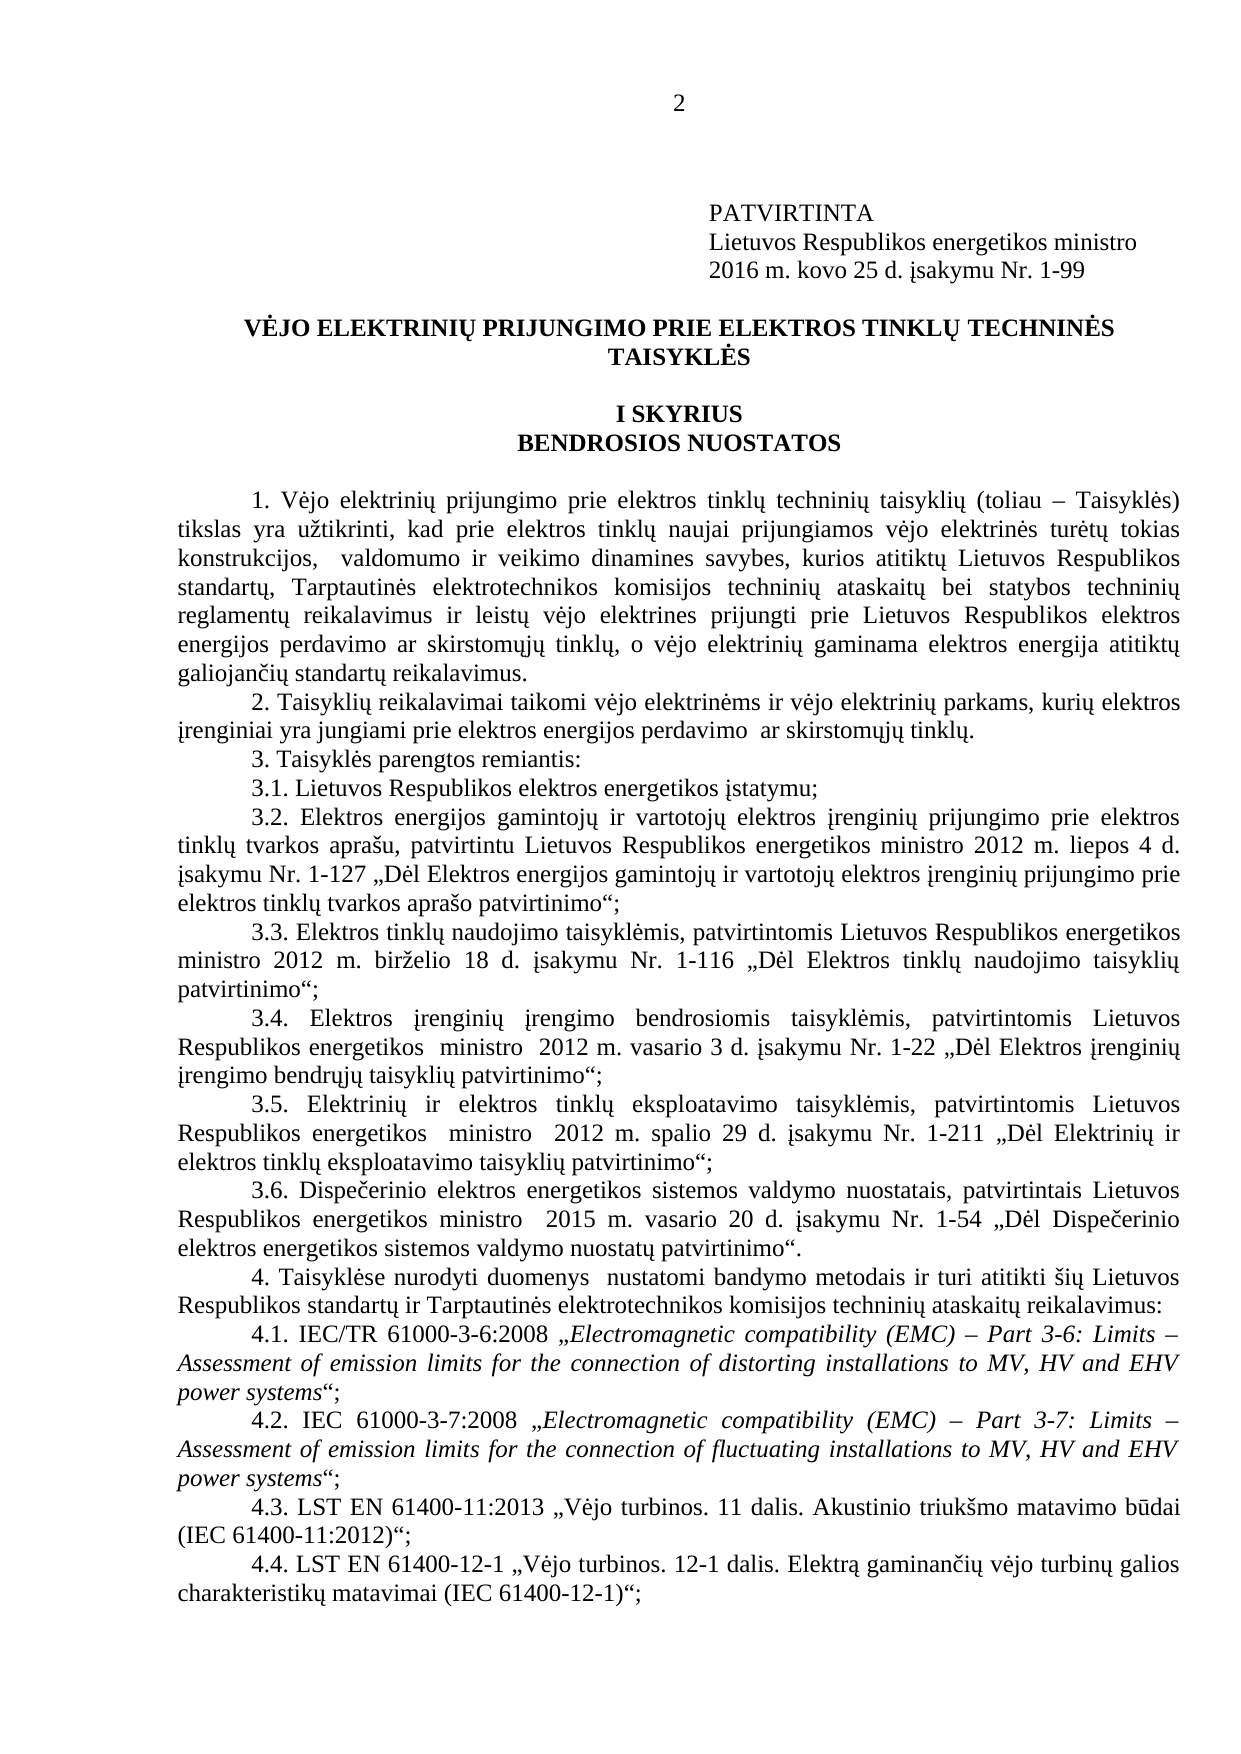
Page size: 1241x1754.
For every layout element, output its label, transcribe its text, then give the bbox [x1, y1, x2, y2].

text 4.4. LST EN 61400-12-1 „Vėjo turbinos. 12-1 dalis. Elektrą gaminančių vėjo turbinų galios charakteristikų matavimai (IEC 61400-12-1)“; [177, 1549, 1181, 1607]
text BENDROSIOS NUOSTATOS [177, 428, 1181, 457]
text 1. Vėjo elektrinių prijungimo prie elektros tinklų techninių taisyklių (toliau – Taisyklės) tikslas yra užtikrinti, kad prie elektros tinklų naujai prijungiamos vėjo elektrinės turėtų tokias konstrukcijos, valdomumo ir veikimo dinamines savybes, kurios atitiktų Lietuvos Respublikos standartų, Tarptautinės elektrotechnikos komisijos techninių ataskaitų bei statybos techninių reglamentų reikalavimus ir leistų vėjo elektrines prijungti prie Lietuvos Respublikos elektros energijos perdavimo ar skirstomųjų tinklų, o vėjo elektrinių gaminama elektros energija atitiktų galiojančių standartų reikalavimus. [177, 486, 1181, 687]
text 3.4. Elektros įrenginių įrengimo bendrosiomis taisyklėmis, patvirtintomis Lietuvos Respublikos energetikos ministro 2012 m. vasario 3 d. įsakymu Nr. 1-22 „Dėl Elektros įrenginių įrengimo bendrųjų taisyklių patvirtinimo“; [177, 1003, 1181, 1089]
text 3.6. Dispečerinio elektros energetikos sistemos valdymo nuostatais, patvirtintais Lietuvos Respublikos energetikos ministro 2015 m. vasario 20 d. įsakymu Nr. 1-54 „Dėl Dispečerinio elektros energetikos sistemos valdymo nuostatų patvirtinimo“. [177, 1176, 1181, 1262]
text 4. Taisyklėse nurodyti duomenys nustatomi bandymo metodais ir turi atitikti šių Lietuvos Respublikos standartų ir Tarptautinės elektrotechnikos komisijos techninių ataskaitų reikalavimus: [177, 1262, 1181, 1319]
text 2. Taisyklių reikalavimai taikomi vėjo elektrinėms ir vėjo elektrinių parkams, kurių elektros įrenginiai yra jungiami prie elektros energijos perdavimo ar skirstomųjų tinklų. [177, 687, 1181, 744]
text 4.1. IEC/TR 61000-3-6:2008 „Electromagnetic compatibility (EMC) – Part 3-6: Limits – Assessment of emission limits for the connection of distorting installations to MV, HV and EHV power systems“; [177, 1319, 1181, 1406]
text I SKYRIUS [177, 399, 1181, 428]
text 2016 m. kovo 25 d. įsakymu Nr. 1-99 [177, 256, 1181, 284]
text 4.3. LST EN 61400-11:2013 „Vėjo turbinos. 11 dalis. Akustinio triukšmo matavimo būdai (IEC 61400-11:2012)“; [177, 1492, 1181, 1549]
text 4.2. IEC 61000-3-7:2008 „Electromagnetic compatibility (EMC) – Part 3-7: Limits – Assessment of emission limits for the connection of fluctuating installations to MV, HV and EHV power systems“; [177, 1406, 1181, 1492]
text PATVIRTINTA [574, 198, 1181, 227]
text 3. Taisyklės parengtos remiantis: [177, 744, 1181, 773]
text VĖJO ELEKTRINIŲ PRIJUNGIMO PRIE ELEKTROS TINKLŲ TECHNINĖS TAISYKLĖS [177, 313, 1181, 371]
text Lietuvos Respublikos energetikos ministro [177, 227, 1181, 256]
text 3.2. Elektros energijos gamintojų ir vartotojų elektros įrenginių prijungimo prie elektros tinklų tvarkos aprašu, patvirtintu Lietuvos Respublikos energetikos ministro 2012 m. liepos 4 d. įsakymu Nr. 1-127 „Dėl Elektros energijos gamintojų ir vartotojų elektros įrenginių prijungimo prie elektros tinklų tvarkos aprašo patvirtinimo“; [177, 802, 1181, 917]
text 3.3. Elektros tinklų naudojimo taisyklėmis, patvirtintomis Lietuvos Respublikos energetikos ministro 2012 m. birželio 18 d. įsakymu Nr. 1-116 „Dėl Elektros tinklų naudojimo taisyklių patvirtinimo“; [177, 917, 1181, 1003]
text 3.5. Elektrinių ir elektros tinklų eksploatavimo taisyklėmis, patvirtintomis Lietuvos Respublikos energetikos ministro 2012 m. spalio 29 d. įsakymu Nr. 1-211 „Dėl Elektrinių ir elektros tinklų eksploatavimo taisyklių patvirtinimo“; [177, 1089, 1181, 1176]
text 3.1. Lietuvos Respublikos elektros energetikos įstatymu; [177, 773, 1181, 802]
